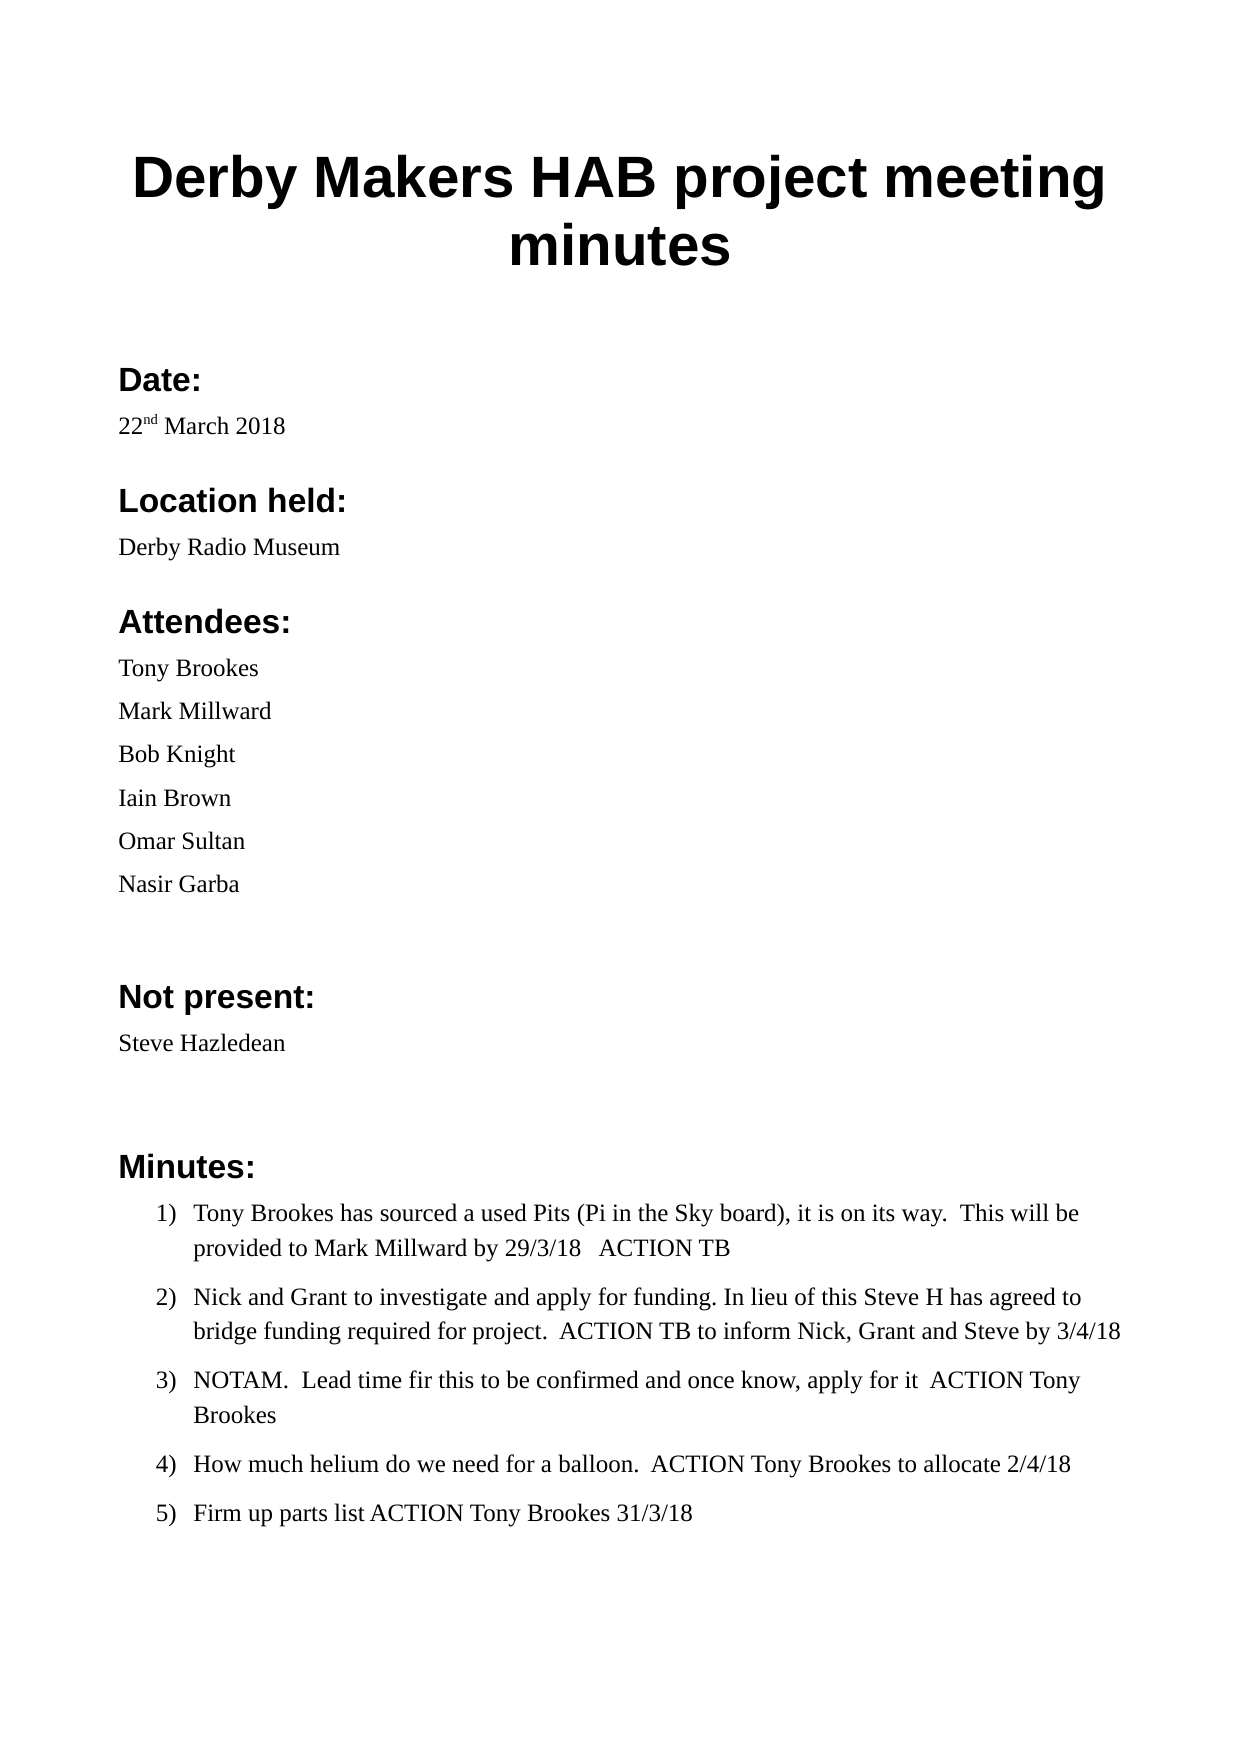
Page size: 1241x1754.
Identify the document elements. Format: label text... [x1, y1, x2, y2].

subtitle Date: [118, 360, 1122, 398]
list Nick and Grant to investigate and apply for funding. In lieu of this Steve H has agreed to bridge funding required for project. ACTION TB to inform Nick, Grant and Steve by 3/4/18 [156, 1282, 1122, 1345]
text Tony Brookes [118, 653, 1122, 682]
subtitle Location held: [118, 481, 1122, 519]
text Derby Radio Museum [118, 532, 1122, 561]
text Nasir Garba [118, 869, 1122, 898]
subtitle Attendees: [118, 602, 1122, 640]
list How much helium do we need for a balloon. ACTION Tony Brookes to allocate 2/4/18 [156, 1449, 1122, 1478]
text Iain Brown [118, 783, 1122, 812]
list NOTAM. Lead time fir this to be confirmed and once know, apply for it ACTION Tony Brookes [156, 1365, 1122, 1429]
list Firm up parts list ACTION Tony Brookes 31/3/18 [156, 1498, 1122, 1527]
text Steve Hazledean [118, 1028, 1122, 1057]
text Mark Millward [118, 696, 1122, 725]
list Tony Brookes has sourced a used Pits (Pi in the Sky board), it is on its way. This will be provided to Mark Millward by 29/3/18 ACTION TB [156, 1198, 1122, 1262]
text Omar Sultan [118, 826, 1122, 855]
subtitle Not present: [118, 977, 1122, 1016]
title Derby Makers HAB project meeting minutes [118, 143, 1122, 277]
text Bob Knight [118, 739, 1122, 768]
subtitle Minutes: [118, 1147, 1122, 1186]
text 22nd March 2018 [118, 411, 1122, 439]
